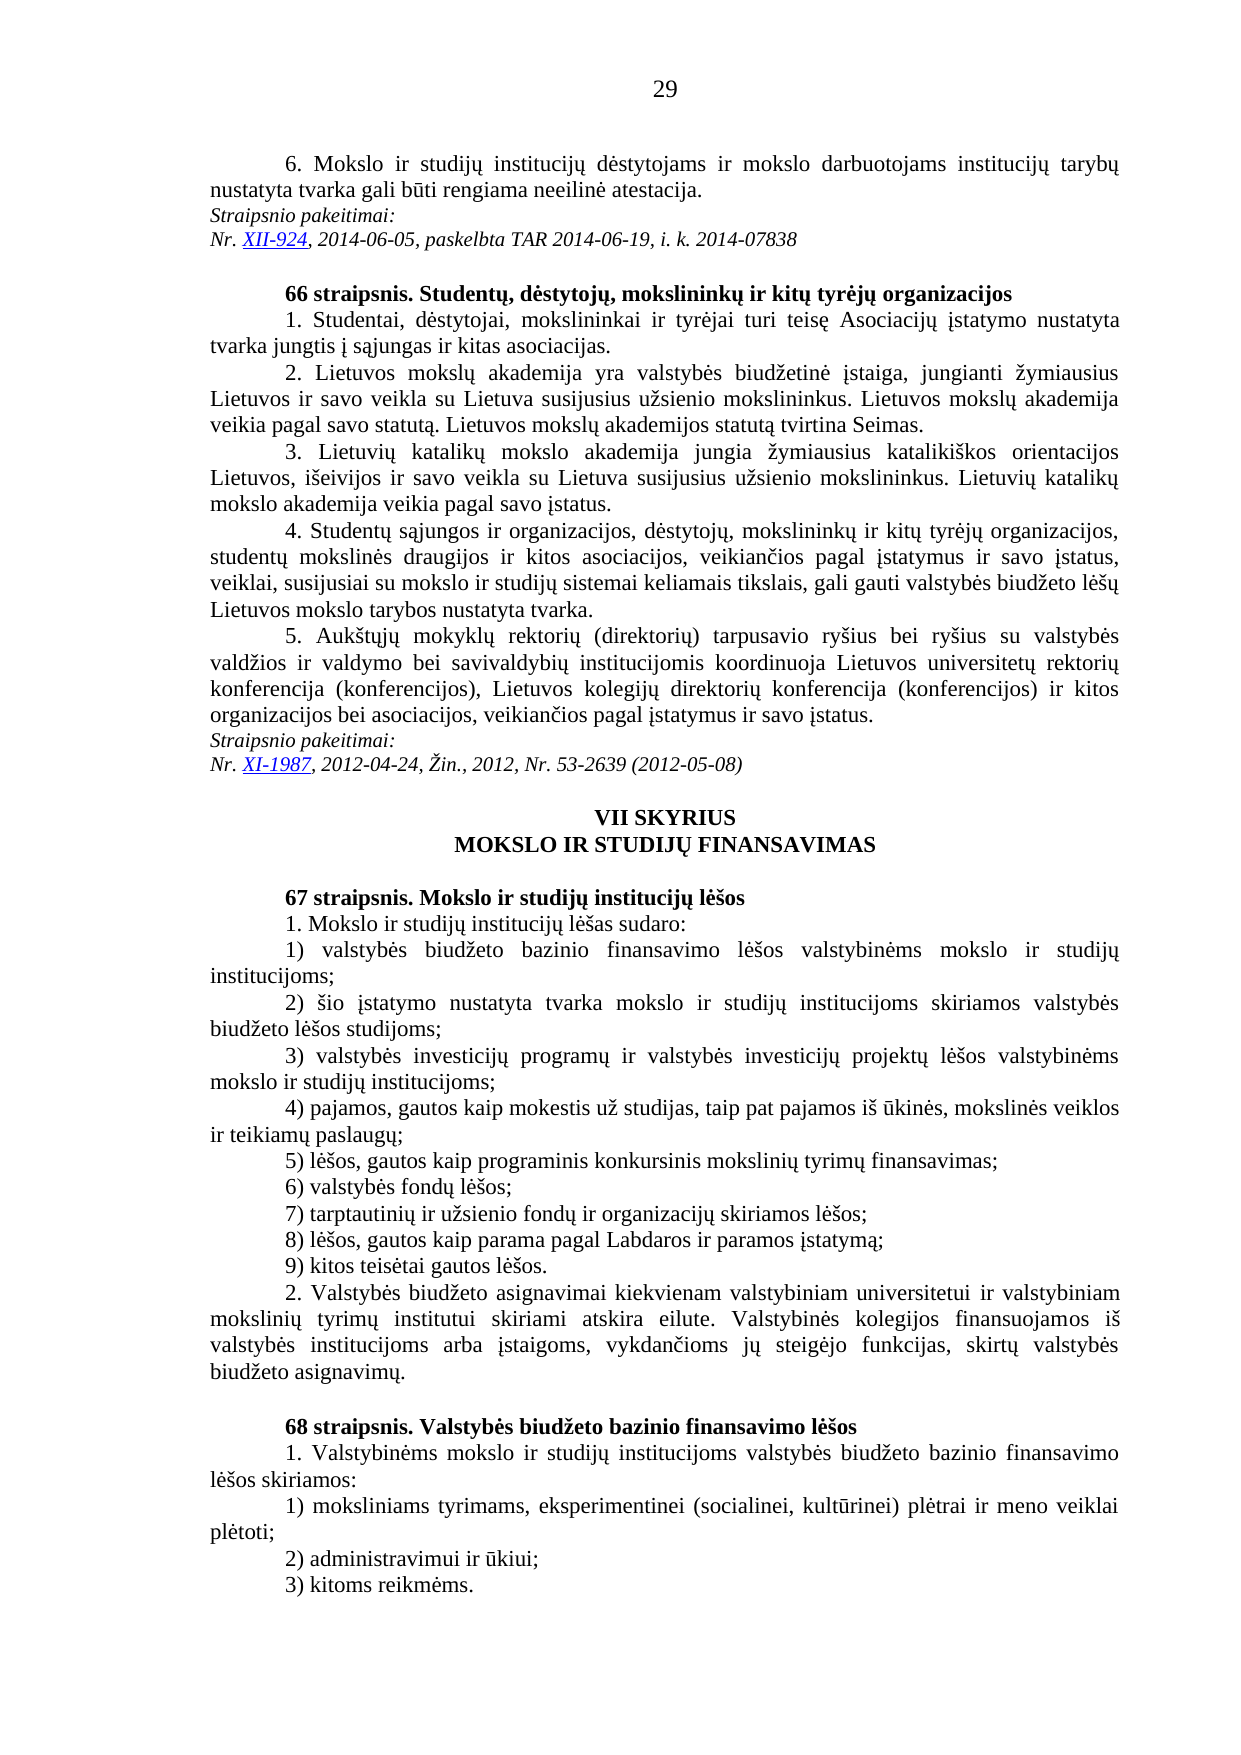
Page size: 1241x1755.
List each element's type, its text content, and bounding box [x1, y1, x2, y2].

text 2. Lietuvos mokslų akademija yra valstybės biudžetinė įstaiga, jungianti žymiausius Lietuvos ir savo veikla su Lietuva susijusius užsienio mokslininkus. Lietuvos mokslų akademija veikia pagal savo statutą. Lietuvos mokslų akademijos statutą tvirtina Seimas. [210, 359, 1120, 438]
text 1. Valstybinėms mokslo ir studijų institucijoms valstybės biudžeto bazinio finansavimo lėšos skiriamos: [210, 1439, 1120, 1492]
text 1. Mokslo ir studijų institucijų lėšas sudaro: [210, 910, 1120, 936]
text 4) pajamos, gautos kaip mokestis už studijas, taip pat pajamos iš ūkinės, mokslinės veiklos ir teikiamų paslaugų; [210, 1094, 1120, 1147]
text 2) administravimui ir ūkiui; [210, 1545, 1120, 1571]
text 67 straipsnis. Mokslo ir studijų institucijų lėšos [210, 883, 1120, 910]
text Nr. XI-1987, 2012-04-24, Žin., 2012, Nr. 53-2639 (2012-05-08) [210, 752, 1120, 776]
text 68 straipsnis. Valstybės biudžeto bazinio finansavimo lėšos [210, 1413, 1120, 1439]
text 7) tarptautinių ir užsienio fondų ir organizacijų skiriamos lėšos; [210, 1200, 1120, 1226]
text MOKSLO IR STUDIJŲ FINANSAVIMAS [210, 831, 1120, 857]
text 6) valstybės fondų lėšos; [210, 1173, 1120, 1200]
text 2) šio įstatymo nustatyta tvarka mokslo ir studijų institucijoms skiriamos valstybės biudžeto lėšos studijoms; [210, 989, 1120, 1042]
text Nr. XII-924, 2014-06-05, paskelbta TAR 2014-06-19, i. k. 2014-07838 [210, 227, 1120, 251]
text 66 straipsnis. Studentų, dėstytojų, mokslininkų ir kitų tyrėjų organizacijos [210, 279, 1120, 306]
text 3) valstybės investicijų programų ir valstybės investicijų projektų lėšos valstybinėms mokslo ir studijų institucijoms; [210, 1042, 1120, 1094]
text 8) lėšos, gautos kaip parama pagal Labdaros ir paramos įstatymą; [210, 1226, 1120, 1252]
text 5. Aukštųjų mokyklų rektorių (direktorių) tarpusavio ryšius bei ryšius su valstybės valdžios ir valdymo bei savivaldybių institucijomis koordinuoja Lietuvos universitetų rektorių konferencija (konferencijos), Lietuvos kolegijų direktorių konferencija (konferencijos) ir kitos organizacijos bei asociacijos, veikiančios pagal įstatymus ir savo įstatus. [210, 622, 1120, 728]
text 6. Mokslo ir studijų institucijų dėstytojams ir mokslo darbuotojams institucijų tarybų nustatyta tvarka gali būti rengiama neeilinė atestacija. [210, 150, 1120, 203]
text 4. Studentų sąjungos ir organizacijos, dėstytojų, mokslininkų ir kitų tyrėjų organizacijos, studentų mokslinės draugijos ir kitos asociacijos, veikiančios pagal įstatymus ir savo įstatus, veiklai, susijusiai su mokslo ir studijų sistemai keliamais tikslais, gali gauti valstybės biudžeto lėšų Lietuvos mokslo tarybos nustatyta tvarka. [210, 517, 1120, 622]
text 1) valstybės biudžeto bazinio finansavimo lėšos valstybinėms mokslo ir studijų institucijoms; [210, 936, 1120, 989]
text Straipsnio pakeitimai: [210, 203, 1120, 227]
text Straipsnio pakeitimai: [210, 728, 1120, 752]
text 3) kitoms reikmėms. [210, 1571, 1120, 1597]
text 1) moksliniams tyrimams, eksperimentinei (socialinei, kultūrinei) plėtrai ir meno veiklai plėtoti; [210, 1492, 1120, 1545]
text 2. Valstybės biudžeto asignavimai kiekvienam valstybiniam universitetui ir valstybiniam mokslinių tyrimų institutui skiriami atskira eilute. Valstybinės kolegijos finansuojamos iš valstybės institucijoms arba įstaigoms, vykdančioms jų steigėjo funkcijas, skirtų valstybės biudžeto asignavimų. [210, 1279, 1120, 1384]
text 3. Lietuvių katalikų mokslo akademija jungia žymiausius katalikiškos orientacijos Lietuvos, išeivijos ir savo veikla su Lietuva susijusius užsienio mokslininkus. Lietuvių katalikų mokslo akademija veikia pagal savo įstatus. [210, 438, 1120, 517]
text 5) lėšos, gautos kaip programinis konkursinis mokslinių tyrimų finansavimas; [210, 1147, 1120, 1173]
text VII SKYRIUS [210, 804, 1120, 831]
text 9) kitos teisėtai gautos lėšos. [210, 1252, 1120, 1279]
text 1. Studentai, dėstytojai, mokslininkai ir tyrėjai turi teisę Asociacijų įstatymo nustatyta tvarka jungtis į sąjungas ir kitas asociacijas. [210, 306, 1120, 359]
